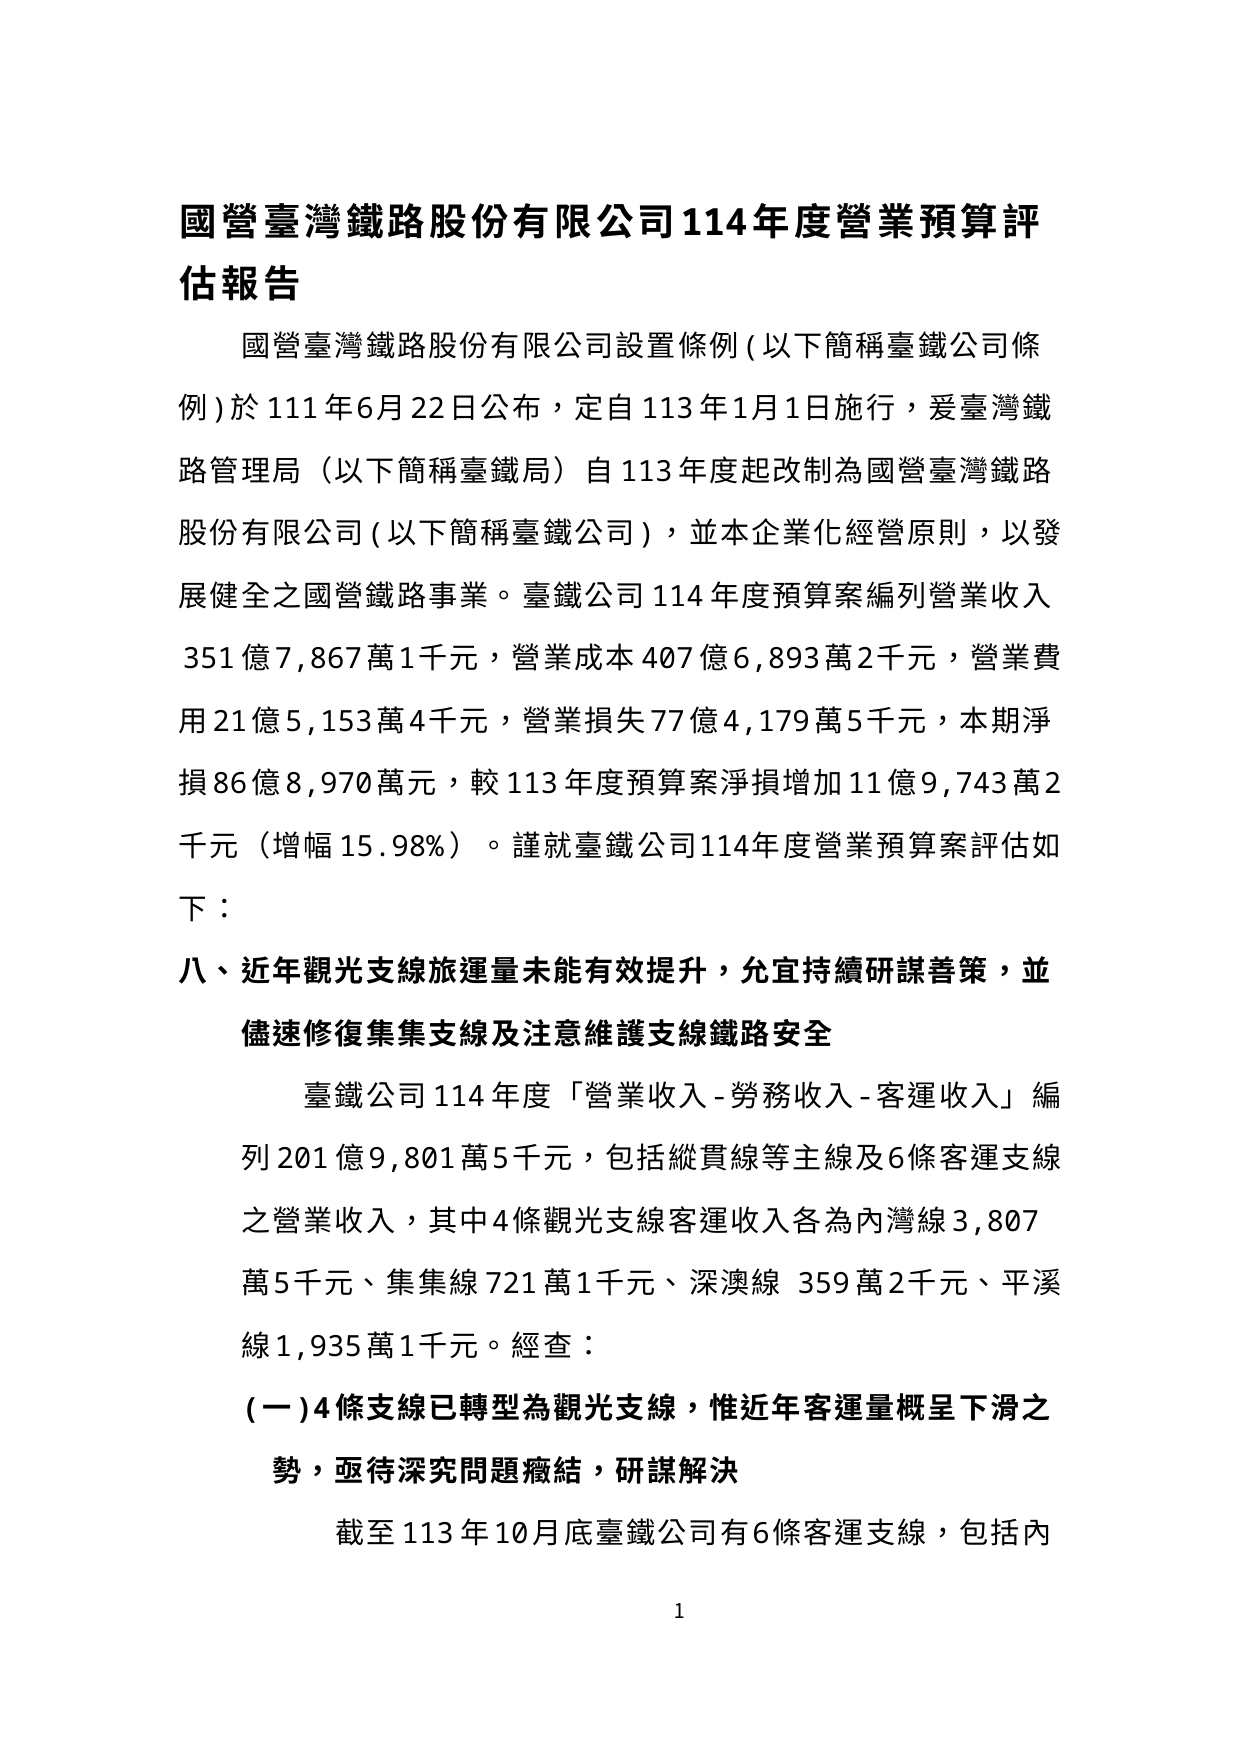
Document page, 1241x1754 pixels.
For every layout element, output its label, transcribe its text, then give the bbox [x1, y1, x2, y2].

text 截至113年10月底臺鐵公司有6條客運支線，包括內 [266, 1490, 1063, 1552]
text 八、近年觀光支線旅運量未能有效提升，允宜持續研謀善策，並儘速修復集集支線及注意維護支線鐵路安全 [177, 927, 1063, 1052]
text 國營臺灣鐵路股份有限公司114年度營業預算評估報告 [177, 177, 1063, 302]
text (一)4條支線已轉型為觀光支線，惟近年客運量概呈下滑之勢，亟待深究問題癥結，研謀解決 [236, 1365, 1063, 1490]
text 臺鐵公司114年度「營業收入-勞務收入-客運收入」編列201億9,801萬5千元，包括縱貫線等主線及6條客運支線之營業收入，其中4條觀光支線客運收入各為內灣線3,807萬5千元、集集線721萬1千元、深澳線 359萬2千元、平溪線1,935萬1千元。經查： [236, 1052, 1063, 1365]
text 國營臺灣鐵路股份有限公司設置條例(以下簡稱臺鐵公司條例)於111年6月22日公布，定自113年1月1日施行，爰臺灣鐵路管理局（以下簡稱臺鐵局）自113年度起改制為國營臺灣鐵路股份有限公司(以下簡稱臺鐵公司)，並本企業化經營原則，以發展健全之國營鐵路事業。臺鐵公司114年度預算案編列營業收入351億7,867萬1千元，營業成本407億6,893萬2千元，營業費用21億5,153萬4千元，營業損失77億4,179萬5千元，本期淨損86億8,970萬元，較113年度預算案淨損增加11億9,743萬2千元（增幅15.98%）。謹就臺鐵公司114年度營業預算案評估如下： [177, 302, 1063, 927]
